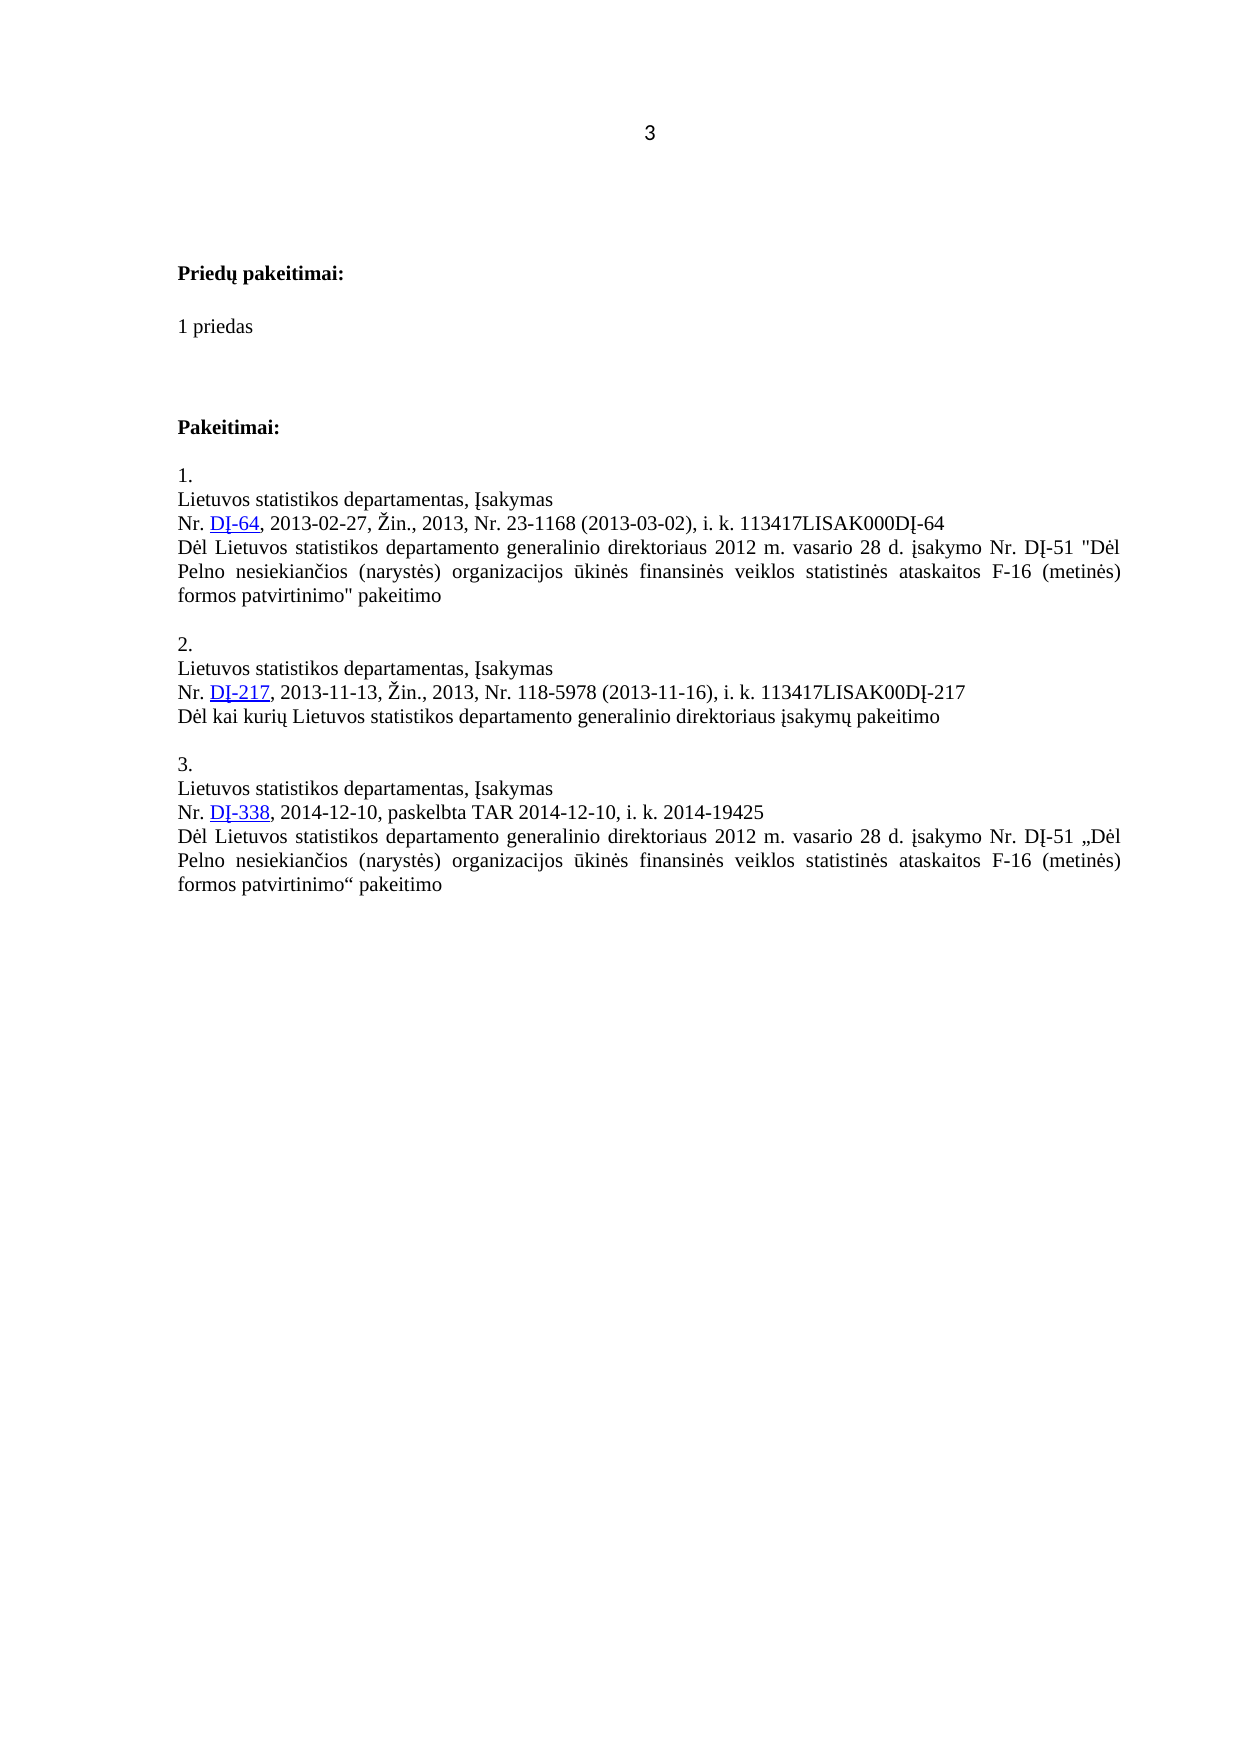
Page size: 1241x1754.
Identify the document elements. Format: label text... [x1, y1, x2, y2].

text Lietuvos statistikos departamentas, Įsakymas [177, 487, 1122, 511]
text Lietuvos statistikos departamentas, Įsakymas [177, 776, 1122, 800]
text Dėl kai kurių Lietuvos statistikos departamento generalinio direktoriaus įsakymų pakeitimo [177, 704, 1122, 728]
text 2. [177, 631, 1122, 656]
text 3. [177, 752, 1122, 776]
text Nr. DĮ-217, 2013-11-13, Žin., 2013, Nr. 118-5978 (2013-11-16), i. k. 113417LISAK00DĮ-217 [177, 679, 1122, 704]
text Priedų pakeitimai: [177, 261, 1122, 285]
text 1. [177, 463, 1122, 487]
text Nr. DĮ-338, 2014-12-10, paskelbta TAR 2014-12-10, i. k. 2014-19425 [177, 800, 1122, 824]
text Pakeitimai: [177, 415, 1122, 439]
text 1 priedas [177, 314, 1122, 338]
text Dėl Lietuvos statistikos departamento generalinio direktoriaus 2012 m. vasario 28 d. įsakymo Nr. DĮ-51 „Dėl Pelno nesiekiančios (narystės) organizacijos ūkinės finansinės veiklos statistinės ataskaitos F-16 (metinės) formos patvirtinimo“ pakeitimo [177, 824, 1122, 896]
text Nr. DĮ-64, 2013-02-27, Žin., 2013, Nr. 23-1168 (2013-03-02), i. k. 113417LISAK000DĮ-64 [177, 511, 1122, 535]
text Lietuvos statistikos departamentas, Įsakymas [177, 656, 1122, 679]
text Dėl Lietuvos statistikos departamento generalinio direktoriaus 2012 m. vasario 28 d. įsakymo Nr. DĮ-51 "Dėl Pelno nesiekiančios (narystės) organizacijos ūkinės finansinės veiklos statistinės ataskaitos F-16 (metinės) formos patvirtinimo" pakeitimo [177, 535, 1122, 607]
